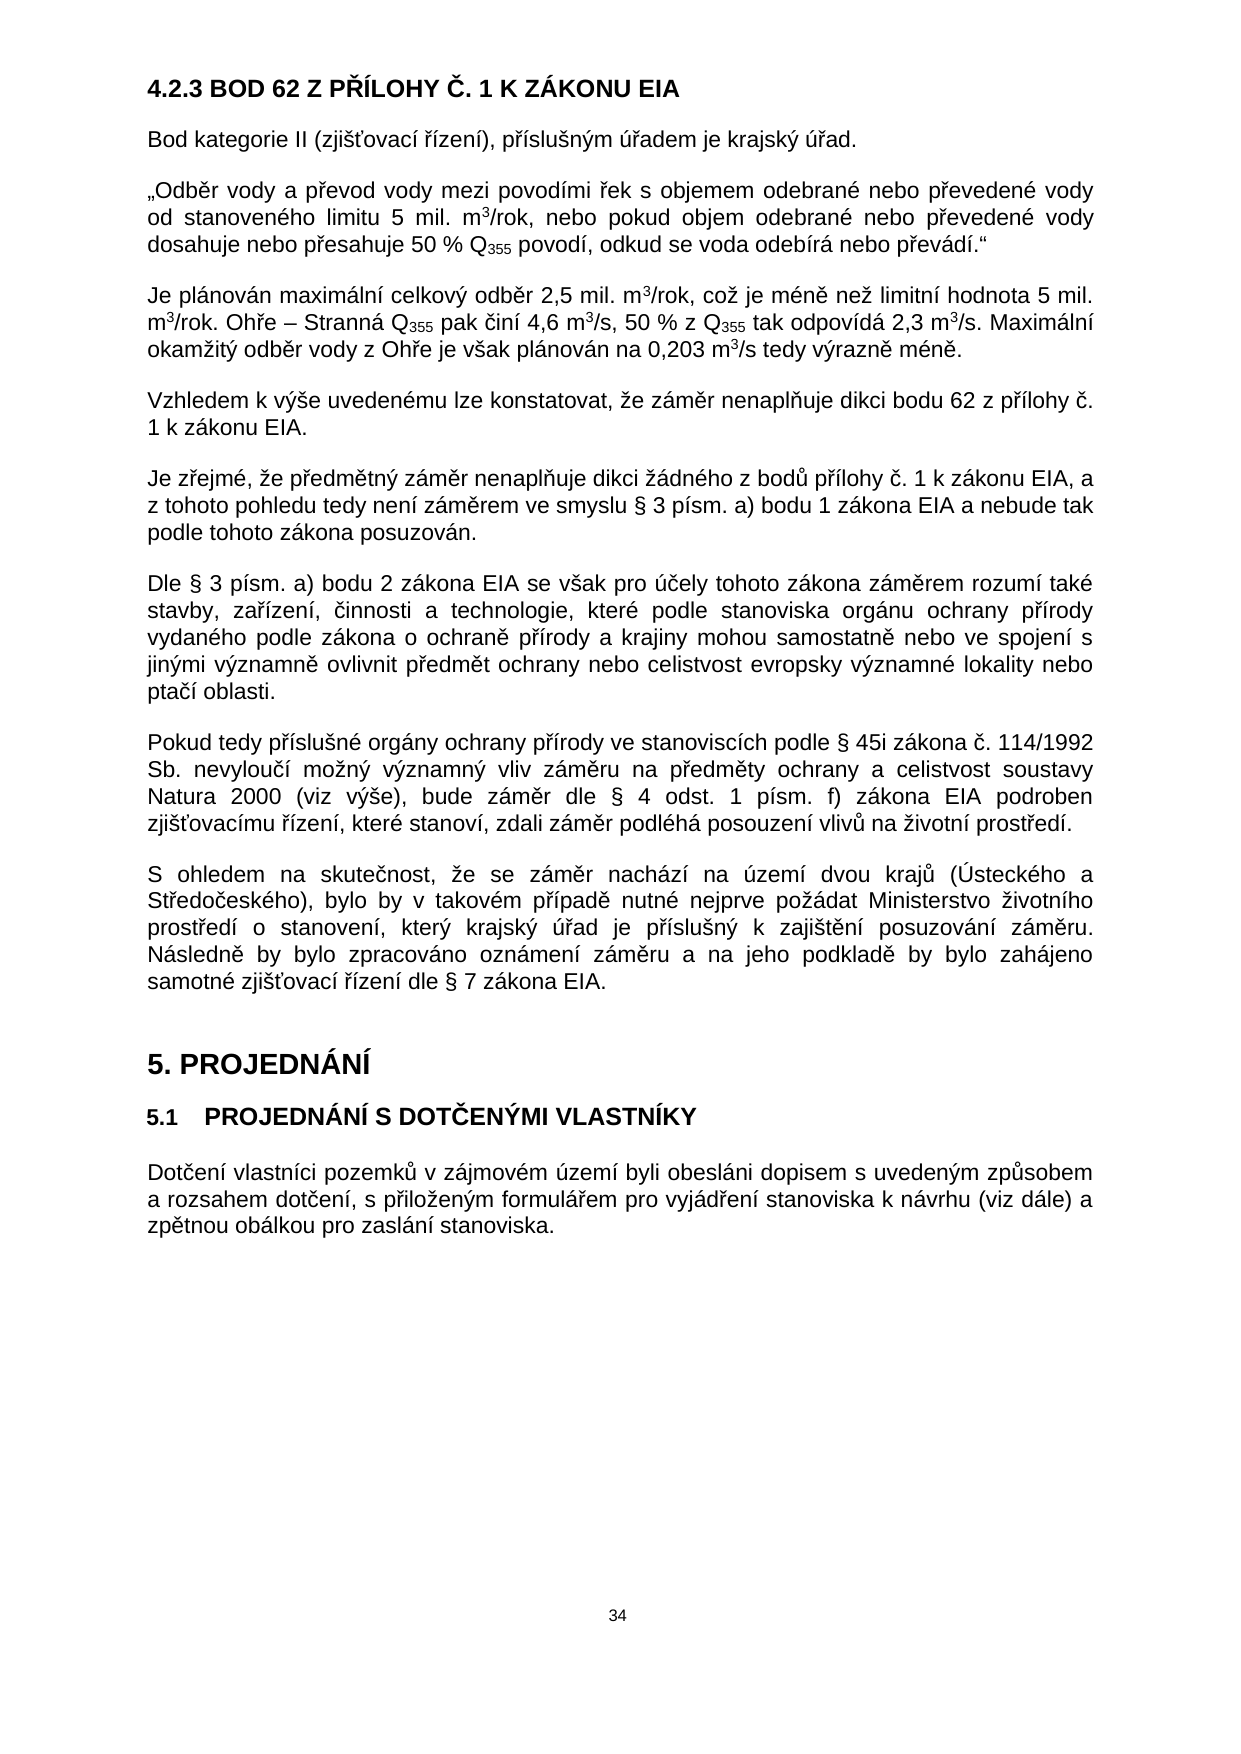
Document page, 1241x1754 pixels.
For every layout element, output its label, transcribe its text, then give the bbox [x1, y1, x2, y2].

text Bod kategorie II (zjišťovací řízení), příslušným úřadem je krajský úřad. [147, 126, 1094, 153]
text Dle § 3 písm. a) bodu 2 zákona EIA se však pro účely tohoto zákona záměrem rozumí také stavby, zařízení, činnosti a technologie, které podle stanoviska orgánu ochrany přírody vydaného podle zákona o ochraně přírody a krajiny mohou samostatně nebo ve spojení s jinými významně ovlivnit předmět ochrany nebo celistvost evropsky významné lokality nebo ptačí oblasti. [147, 570, 1094, 704]
text Dotčení vlastníci pozemků v zájmovém území byli obesláni dopisem s uvedeným způsobem a rozsahem dotčení, s přiloženým formulářem pro vyjádření stanoviska k návrhu (viz dále) a zpětnou obálkou pro zaslání stanoviska. [147, 1159, 1094, 1239]
text „Odběr vody a převod vody mezi povodími řek s objemem odebrané nebo převedené vody od stanoveného limitu 5 mil. m3/rok, nebo pokud objem odebrané nebo převedené vody dosahuje nebo přesahuje 50 % Q355 povodí, odkud se voda odebírá nebo převádí.“ [147, 177, 1094, 258]
text S ohledem na skutečnost, že se záměr nachází na území dvou krajů (Ústeckého a Středočeského), bylo by v takovém případě nutné nejprve požádat Ministerstvo životního prostředí o stanovení, který krajský úřad je příslušný k zajištění posuzování záměru. Následně by bylo zpracováno oznámení záměru a na jeho podkladě by bylo zahájeno samotné zjišťovací řízení dle § 7 zákona EIA. [147, 861, 1094, 994]
subtitle 5.1 PROJEDNÁNÍ S DOTČENÝMI VLASTNÍKY [146, 1101, 1099, 1130]
text Je zřejmé, že předmětný záměr nenaplňuje dikci žádného z bodů přílohy č. 1 k zákonu EIA, a z tohoto pohledu tedy není záměrem ve smyslu § 3 písm. a) bodu 1 zákona EIA a nebude tak podle tohoto zákona posuzován. [147, 465, 1094, 545]
subtitle 4.2.3 BOD 62 Z PŘÍLOHY Č. 1 K ZÁKONU EIA [147, 74, 1099, 102]
text Pokud tedy příslušné orgány ochrany přírody ve stanoviscích podle § 45i zákona č. 114/1992 Sb. nevyloučí možný významný vliv záměru na předměty ochrany a celistvost soustavy Natura 2000 (viz výše), bude záměr dle § 4 odst. 1 písm. f) zákona EIA podroben zjišťovacímu řízení, které stanoví, zdali záměr podléhá posouzení vlivů na životní prostředí. [147, 729, 1094, 836]
text Vzhledem k výše uvedenému lze konstatovat, že záměr nenaplňuje dikci bodu 62 z přílohy č. 1 k zákonu EIA. [147, 387, 1094, 441]
text Je plánován maximální celkový odběr 2,5 mil. m3/rok, což je méně než limitní hodnota 5 mil. m3/rok. Ohře – Stranná Q355 pak činí 4,6 m3/s, 50 % z Q355 tak odpovídá 2,3 m3/s. Maximální okamžitý odběr vody z Ohře je však plánován na 0,203 m3/s tedy výrazně méně. [147, 282, 1094, 362]
subtitle 5. PROJEDNÁNÍ [147, 1047, 1099, 1081]
